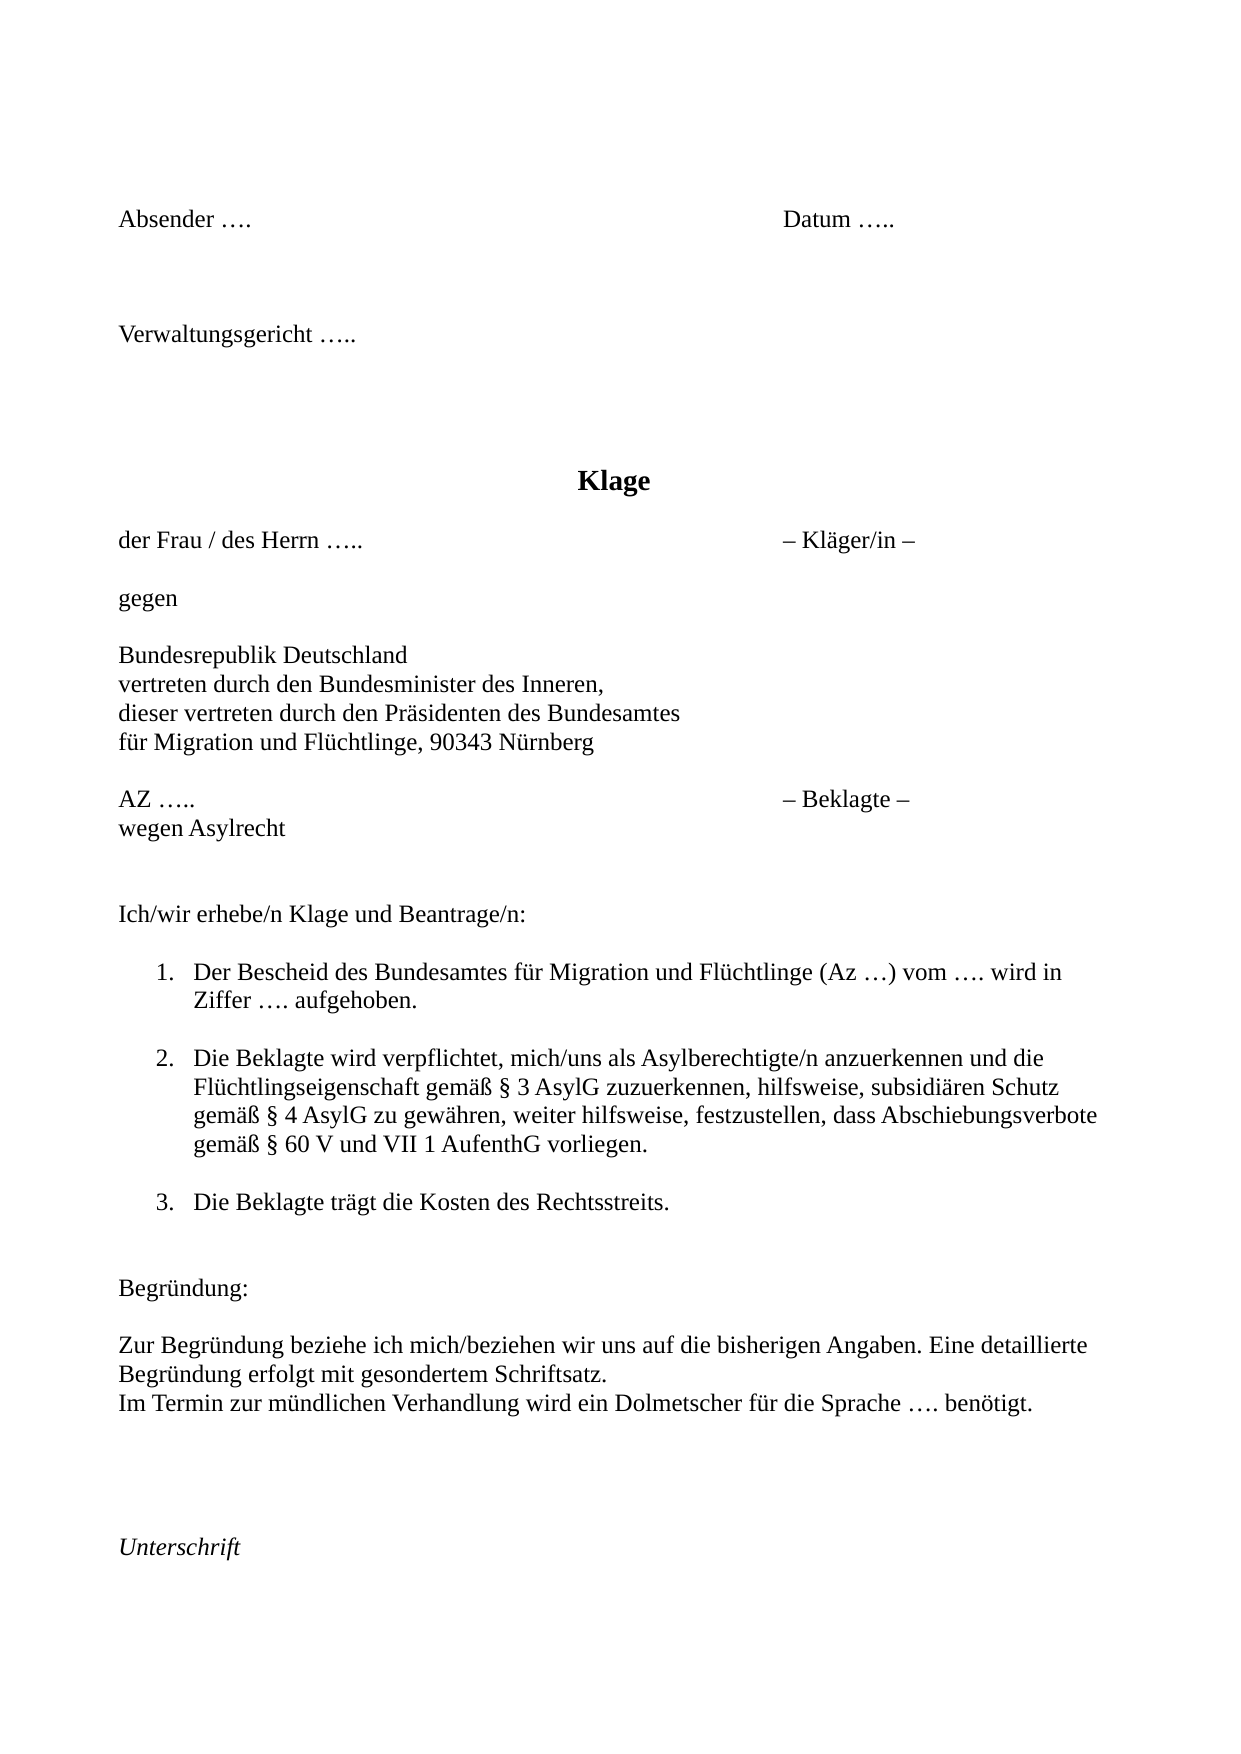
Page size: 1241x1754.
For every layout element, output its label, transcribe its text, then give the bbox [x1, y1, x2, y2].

text AZ ….. – Beklagte – [118, 784, 1122, 813]
text gegen [118, 583, 1122, 612]
text wegen Asylrecht [118, 813, 1122, 842]
text Absender …. Datum ….. [118, 204, 1122, 233]
text Ich/wir erhebe/n Klage und Beantrage/n: [118, 899, 1122, 928]
list Die Beklagte wird verpflichtet, mich/uns als Asylberechtigte/n anzuerkennen und die Flüchtlingseigenschaft gemäß § 3 AsylG zuzuerkennen, hilfsweise, subsidiären Schutz gemäß § 4 AsylG zu gewähren, weiter hilfsweise, festzustellen, dass Abschiebungsverbote gemäß § 60 V und VII 1 AufenthG vorliegen. [156, 1043, 1122, 1158]
text Unterschrift [118, 1532, 1122, 1560]
text Begründung: [118, 1273, 1122, 1302]
text der Frau / des Herrn ….. – Kläger/in – [118, 525, 1122, 554]
text Bundesrepublik Deutschland [118, 640, 1122, 669]
text dieser vertreten durch den Präsidenten des Bundesamtes [118, 698, 1122, 727]
text vertreten durch den Bundesminister des Inneren, [118, 669, 1122, 698]
text Verwaltungsgericht ….. [118, 319, 1122, 348]
text Im Termin zur mündlichen Verhandlung wird ein Dolmetscher für die Sprache …. benötigt. [118, 1388, 1122, 1417]
list Der Bescheid des Bundesamtes für Migration und Flüchtlinge (Az …) vom …. wird in Ziffer …. aufgehoben. [156, 957, 1122, 1014]
text Zur Begründung beziehe ich mich/beziehen wir uns auf die bisherigen Angaben. Eine detaillierte Begründung erfolgt mit gesondertem Schriftsatz. [118, 1330, 1122, 1388]
text für Migration und Flüchtlinge, 90343 Nürnberg [118, 727, 1122, 755]
text Klage [118, 463, 1122, 497]
list Die Beklagte trägt die Kosten des Rechtsstreits. [156, 1187, 1122, 1215]
